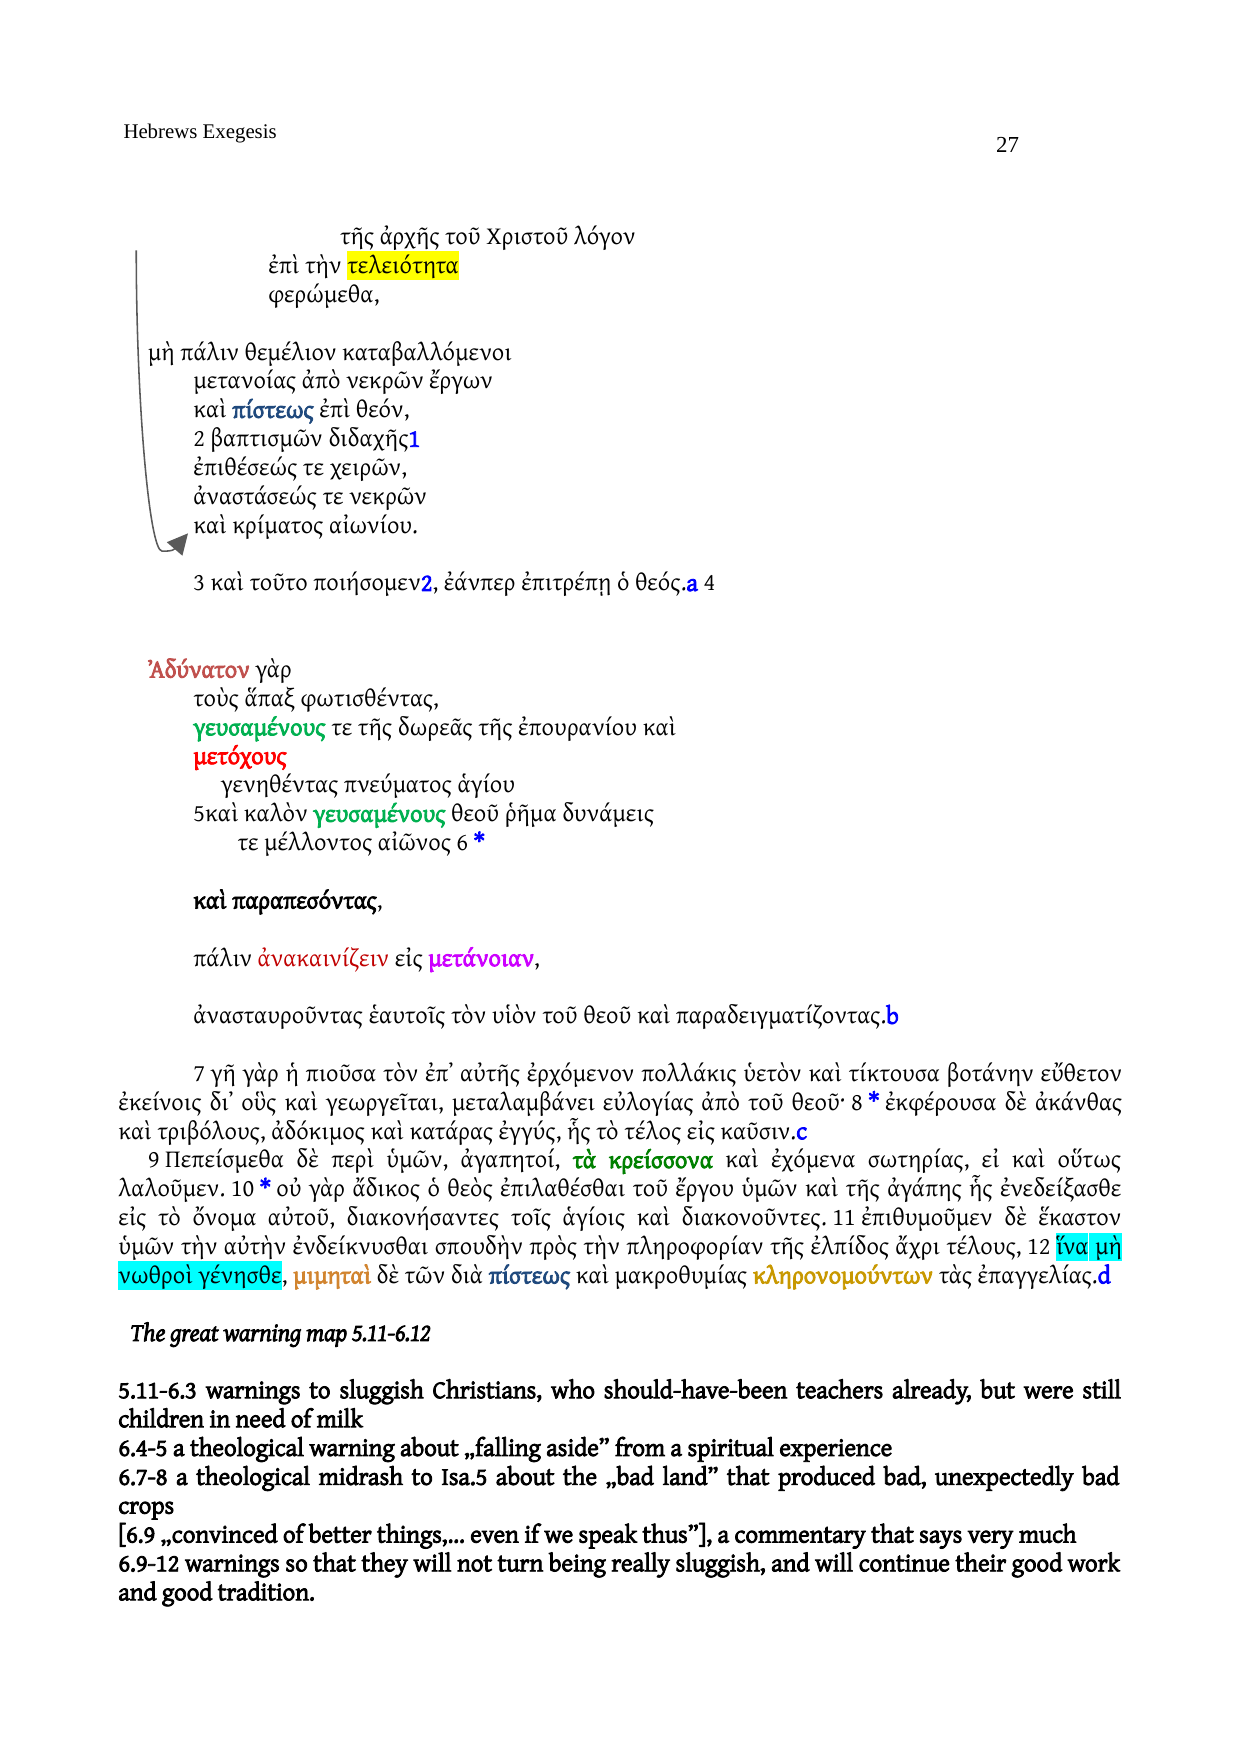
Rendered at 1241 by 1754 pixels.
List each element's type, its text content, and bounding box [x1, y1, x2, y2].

text γευσαμένους τε τῆς δωρεᾶς τῆς ἐπουρανίου καὶ [118, 713, 1122, 742]
text ἐπιθέσεώς τε χειρῶν, [145, 453, 1122, 482]
text γενηθέντας πνεύματος ἁγίου [118, 771, 1122, 800]
text τε μέλλοντος αἰῶνος 6 * [118, 828, 1122, 857]
text [118, 424, 143, 453]
text 2 βαπτισμῶν διδαχῆς1 [143, 424, 1122, 453]
text πάλιν ἀνακαινίζειν εἰς μετάνοιαν, [118, 944, 1122, 973]
text [118, 453, 145, 482]
text τῆς ἀρχῆς τοῦ Χριστοῦ λόγον [118, 223, 1122, 251]
text 6.4-5 a theological warning about „falling aside” from a spiritual experience [118, 1434, 1122, 1463]
text καὶ παραπεσόντας, [118, 886, 1122, 915]
text 9 Πεπείσμεθα δὲ περὶ ὑμῶν, ἀγαπητοί, τὰ κρείσσονα καὶ ἐχόμενα σωτηρίας, εἰ καὶ οὕτως λαλοῦμεν. 10 * οὐ γὰρ ἄδικος ὁ θεὸς ἐπιλαθέσθαι τοῦ ἔργου ὑμῶν καὶ τῆς ἀγάπης ἧς ἐνεδείξασθε εἰς τὸ ὄνομα αὐτοῦ, διακονήσαντες τοῖς ἁγίοις καὶ διακονοῦντες. 11 ἐπιθυμοῦμεν δὲ ἕκαστον ὑμῶν τὴν αὐτὴν ἐνδείκνυσθαι σπουδὴν πρὸς τὴν πληροφορίαν τῆς ἐλπίδος ἄχρι τέλους, 12 ἵνα μὴ νωθροὶ γένησθε, μιμηταὶ δὲ τῶν διὰ πίστεως καὶ μακροθυμίας κληρονομούντων τὰς ἐπαγγελίας.d [118, 1146, 1122, 1290]
text καὶ κρίματος αἰωνίου. [152, 511, 1122, 540]
text 5καὶ καλὸν γευσαμένους θεοῦ ῥῆμα δυνάμεις [118, 800, 1122, 828]
text 6.7-8 a theological midrash to Isa.5 about the „bad land” that produced bad, unexpectedly bad crops [118, 1463, 1122, 1520]
text μετόχους [118, 742, 1122, 771]
text 3 καὶ τοῦτο ποιήσομεν2, ἐάνπερ ἐπιτρέπῃ ὁ θεός.a 4 [148, 569, 1122, 598]
text [6.9 „convinced of better things,... even if we speak thus”], a commentary that says very much [118, 1520, 1122, 1549]
text The great warning map 5.11-6.12 [118, 1319, 1122, 1347]
text [118, 396, 140, 424]
text 6.9-12 warnings so that they will not turn being really sluggish, and will continue their good work and good tradition. [118, 1549, 1122, 1607]
text φερώμεθα, [193, 280, 1122, 309]
text 7 γῆ γὰρ ἡ πιοῦσα τὸν ἐπ᾽ αὐτῆς ἐρχόμενον πολλάκις ὑετὸν καὶ τίκτουσα βοτάνην εὔθετον ἐκείνοις δι᾽ οὓς καὶ γεωργεῖται, μεταλαμβάνει εὐλογίας ἀπὸ τοῦ θεοῦ· 8 * ἐκφέρουσα δὲ ἀκάνθας καὶ τριβόλους, ἀδόκιμος καὶ κατάρας ἐγγύς, ἧς τὸ τέλος εἰς καῦσιν.c [118, 1059, 1122, 1146]
text ἀναστάσεώς τε νεκρῶν [148, 482, 1122, 511]
text ἀνασταυροῦντας ἑαυτοῖς τὸν υἱὸν τοῦ θεοῦ καὶ παραδειγματίζοντας.b [118, 1002, 1122, 1031]
text 5.11-6.3 warnings to sluggish Christians, who should-have-been teachers already, but were still children in need of milk [118, 1376, 1122, 1434]
text μετανοίας ἀπὸ νεκρῶν ἔργων [140, 367, 1122, 396]
text [118, 482, 149, 511]
text Ἀδύνατον γὰρ [118, 655, 1122, 684]
text μὴ πάλιν θεμέλιον καταβαλλόμενοι [139, 338, 1122, 367]
text ἐπὶ τὴν τελειότητα [193, 251, 1122, 280]
text [118, 367, 139, 396]
text καὶ πίστεως ἐπὶ θεόν, [141, 396, 1122, 424]
text τοὺς ἅπαξ φωτισθέντας, [118, 684, 1122, 713]
